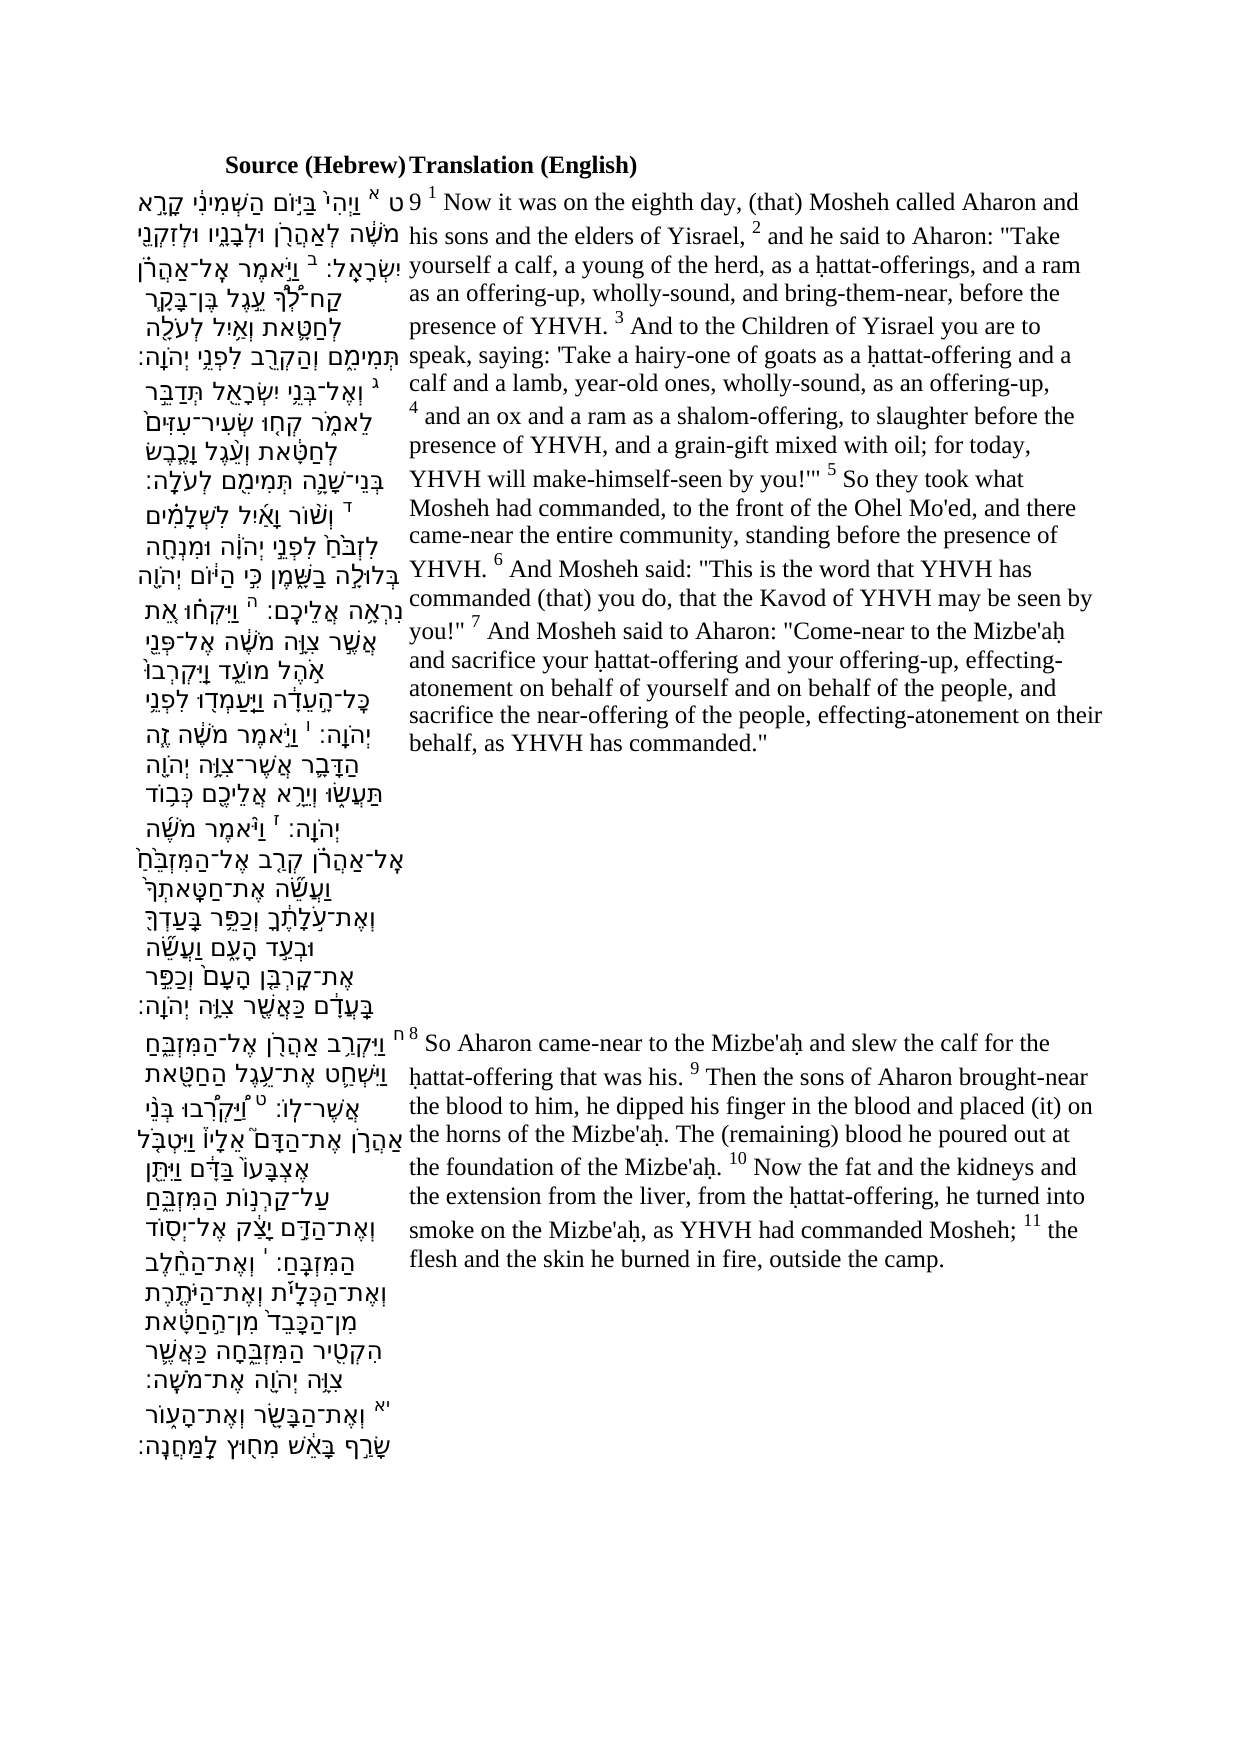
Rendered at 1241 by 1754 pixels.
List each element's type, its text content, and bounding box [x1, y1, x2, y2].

table_cell ט א וַיְהִי֙ בַּיּ֣וֹם הַשְּׁמִינִ֔י קָרָ֣א מֹשֶׁ֔ה לְאַהֲרֹ֖ן וּלְבָנָ֑יו וּלְזִקְנֵ֖י יִשְׂרָאֵֽל׃ ב וַיֹּ֣אמֶר אֶֽל־אַהֲרֹ֗ן קַח־לְ֠ךָ֠ עֵ֣גֶל בֶּן־בָּקָ֧ר לְחַטָּ֛את וְאַ֥יִל לְעֹלָ֖ה תְּמִימִ֑ם וְהַקְרֵ֖ב לִפְנֵ֥י יְהֹוָֽה׃ ג וְאֶל־בְּנֵ֥י יִשְׂרָאֵ֖ל תְּדַבֵּ֣ר לֵאמֹ֑ר קְח֤וּ שְׂעִיר־עִזִּים֙ לְחַטָּ֔את וְעֵ֨גֶל וָכֶ֧בֶשׂ בְּנֵי־שָׁנָ֛ה תְּמִימִ֖ם לְעֹלָֽה׃ ד וְשׁ֨וֹר וָאַ֜יִל לִשְׁלָמִ֗ים לִזְבֹּ֙חַ֙ לִפְנֵ֣י יְהֹוָ֔ה וּמִנְחָ֖ה בְּלוּלָ֣ה בַשָּׁ֑מֶן כִּ֣י הַיּ֔וֹם יְהֹוָ֖ה נִרְאָ֥ה אֲלֵיכֶֽם׃ ה וַיִּקְח֗וּ אֵ֚ת אֲשֶׁ֣ר צִוָּ֣ה מֹשֶׁ֔ה אֶל־פְּנֵ֖י אֹ֣הֶל מוֹעֵ֑ד וַֽיִּקְרְבוּ֙ כׇּל־הָ֣עֵדָ֔ה וַיַּֽעַמְד֖וּ לִפְנֵ֥י יְהֹוָֽה׃ ו וַיֹּ֣אמֶר מֹשֶׁ֔ה זֶ֧ה הַדָּבָ֛ר אֲשֶׁר־צִוָּ֥ה יְהֹוָ֖ה תַּעֲשׂ֑וּ וְיֵרָ֥א אֲלֵיכֶ֖ם כְּב֥וֹד יְהֹוָֽה׃ ז וַיֹּ֨אמֶר מֹשֶׁ֜ה אֶֽל־אַהֲרֹ֗ן קְרַ֤ב אֶל־הַמִּזְבֵּ֙חַ֙ וַעֲשֵׂ֞ה אֶת־חַטָּֽאתְךָ֙ וְאֶת־עֹ֣לָתֶ֔ךָ וְכַפֵּ֥ר בַּֽעַדְךָ֖ וּבְעַ֣ד הָעָ֑ם וַעֲשֵׂ֞ה אֶת־קׇרְבַּ֤ן הָעָם֙ וְכַפֵּ֣ר בַּֽעֲדָ֔ם כַּאֲשֶׁ֖ר צִוָּ֥ה יְהֹוָֽה׃ [135, 181, 407, 1022]
table_header Translation (English) [408, 150, 1105, 181]
table_cell 8 So Aharon came-near to the Mizbe'aḥ and slew the calf for the ḥattat-offering that was his. 9 Then the sons of Aharon brought-near the blood to him, he dipped his finger in the blood and placed (it) on the horns of the Mizbe'aḥ. The (remaining) blood he poured out at the foundation of the Mizbe'aḥ. 10 Now the fat and the kidneys and the extension from the liver, from the ḥattat-offering, he turned into smoke on the Mizbe'aḥ, as YHVH had commanded Mosheh; 11 the flesh and the skin he burned in fire, outside the camp. [408, 1022, 1105, 1462]
table_cell 9 1 Now it was on the eighth day, (that) Mosheh called Aharon and his sons and the elders of Yisrael, 2 and he said to Aharon: "Take yourself a calf, a young of the herd, as a ḥattat-offerings, and a ram as an offering-up, wholly-sound, and bring-them-near, before the presence of YHVH. 3 And to the Children of Yisrael you are to speak, saying: 'Take a hairy-one of goats as a ḥattat-offering and a calf and a lamb, year-old ones, wholly-sound, as an offering-up, 4 and an ox and a ram as a shalom-offering, to slaughter before the presence of YHVH, and a grain-gift mixed with oil; for today, YHVH will make-himself-seen by you!'" 5 So they took what Mosheh had commanded, to the front of the Ohel Mo'ed, and there came-near the entire community, standing before the presence of YHVH. 6 And Mosheh said: "This is the word that YHVH has commanded (that) you do, that the Kavod of YHVH may be seen by you!" 7 And Mosheh said to Aharon: "Come-near to the Mizbe'aḥ and sacrifice your ḥattat-offering and your offering-up, effecting-atonement on behalf of yourself and on behalf of the people, and sacrifice the near-offering of the people, effecting-atonement on their behalf, as YHVH has commanded." [408, 181, 1105, 1022]
table_header Source (Hebrew) [135, 150, 407, 181]
table_cell ח וַיִּקְרַ֥ב אַהֲרֹ֖ן אֶל־הַמִּזְבֵּ֑חַ וַיִּשְׁחַ֛ט אֶת־עֵ֥גֶל הַחַטָּ֖את אֲשֶׁר־לֽוֹ׃ ט וַ֠יַּקְרִ֠בוּ בְּנֵ֨י אַהֲרֹ֣ן אֶת־הַדָּם֮ אֵלָיו֒ וַיִּטְבֹּ֤ל אֶצְבָּעוֹ֙ בַּדָּ֔ם וַיִּתֵּ֖ן עַל־קַרְנ֣וֹת הַמִּזְבֵּ֑חַ וְאֶת־הַדָּ֣ם יָצַ֔ק אֶל־יְס֖וֹד הַמִּזְבֵּֽחַ׃ י וְאֶת־הַחֵ֨לֶב וְאֶת־הַכְּלָיֹ֜ת וְאֶת־הַיֹּתֶ֤רֶת מִן־הַכָּבֵד֙ מִן־הַ֣חַטָּ֔את הִקְטִ֖יר הַמִּזְבֵּ֑חָה כַּאֲשֶׁ֛ר צִוָּ֥ה יְהֹוָ֖ה אֶת־מֹשֶֽׁה׃ יא וְאֶת־הַבָּשָׂ֖ר וְאֶת־הָע֑וֹר שָׂרַ֣ף בָּאֵ֔שׁ מִח֖וּץ לַֽמַּחֲנֶֽה׃ [135, 1022, 407, 1462]
